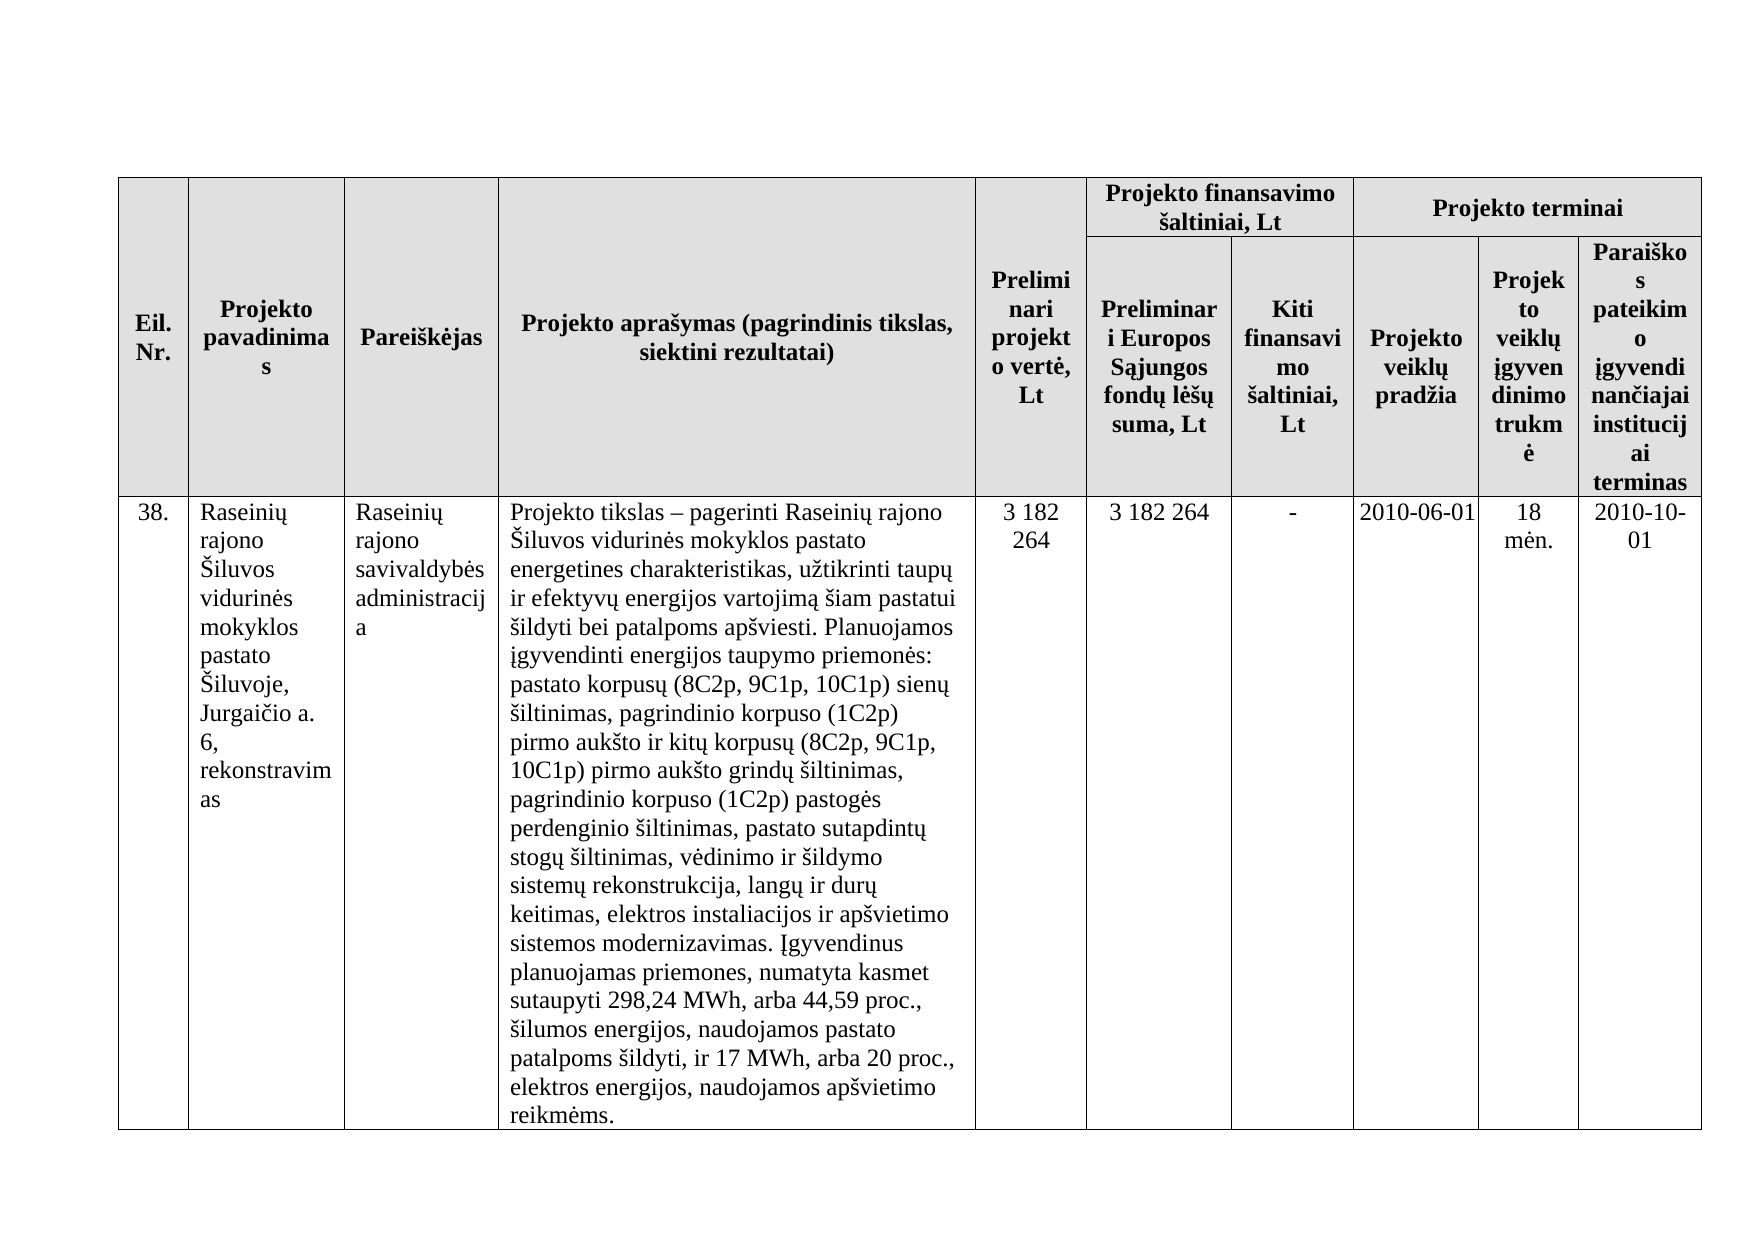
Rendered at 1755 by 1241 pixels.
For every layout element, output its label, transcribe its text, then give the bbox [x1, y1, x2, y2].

table_cell - [1232, 497, 1353, 1129]
table_cell Projekto tikslas – pagerinti Raseinių rajono Šiluvos vidurinės mokyklos pastato energetines charakteristikas, užtikrinti taupų ir efektyvų energijos vartojimą šiam pastatui šildyti bei patalpoms apšviesti. Planuojamos įgyvendinti energijos taupymo priemonės: pastato korpusų (8C2p, 9C1p, 10C1p) sienų šiltinimas, pagrindinio korpuso (1C2p) pirmo aukšto ir kitų korpusų (8C2p, 9C1p, 10C1p) pirmo aukšto grindų šiltinimas, pagrindinio korpuso (1C2p) pastogės perdenginio šiltinimas, pastato sutapdintų stogų šiltinimas, vėdinimo ir šildymo sistemų rekonstrukcija, langų ir durų keitimas, elektros instaliacijos ir apšvietimo sistemos modernizavimas. Įgyvendinus planuojamas priemones, numatyta kasmet sutaupyti 298,24 MWh, arba 44,59 proc., šilumos energijos, naudojamos pastato patalpoms šildyti, ir 17 MWh, arba 20 proc., elektros energijos, naudojamos apšvietimo reikmėms. [499, 497, 975, 1129]
table_header Preliminari projekto vertė, Lt [976, 178, 1086, 496]
table_cell 2010-06-01 [1354, 497, 1478, 1129]
table_cell Paraiškos pateikimo įgyvendinančiajai institucijai terminas [1579, 237, 1701, 496]
table_header Eil. Nr. [119, 178, 188, 496]
table_cell Projekto veiklų įgyvendinimo trukmė [1479, 237, 1578, 496]
table_cell 3 182 264 [1087, 497, 1231, 1129]
table_cell Raseinių rajono Šiluvos vidurinės mokyklos pastato Šiluvoje, Jurgaičio a. 6, rekonstravimas [189, 497, 344, 1129]
table_header Pareiškėjas [345, 178, 498, 496]
table_cell Projekto veiklų pradžia [1354, 237, 1478, 496]
table_header Projekto terminai [1354, 178, 1701, 236]
table_cell 18 mėn. [1479, 497, 1578, 1129]
table_header Projekto finansavimo šaltiniai, Lt [1087, 178, 1353, 236]
table_cell Raseinių rajono savivaldybės administracija [345, 497, 498, 1129]
table_cell 2010-10-01 [1579, 497, 1701, 1129]
table_cell 38. [119, 497, 188, 1129]
table_cell 3 182 264 [976, 497, 1086, 1129]
table_header Projekto pavadinimas [189, 178, 344, 496]
table_cell Kiti finansavimo šaltiniai, Lt [1232, 237, 1353, 496]
table_cell Preliminari Europos Sąjungos fondų lėšų suma, Lt [1087, 237, 1231, 496]
table_header Projekto aprašymas (pagrindinis tikslas, siektini rezultatai) [499, 178, 975, 496]
